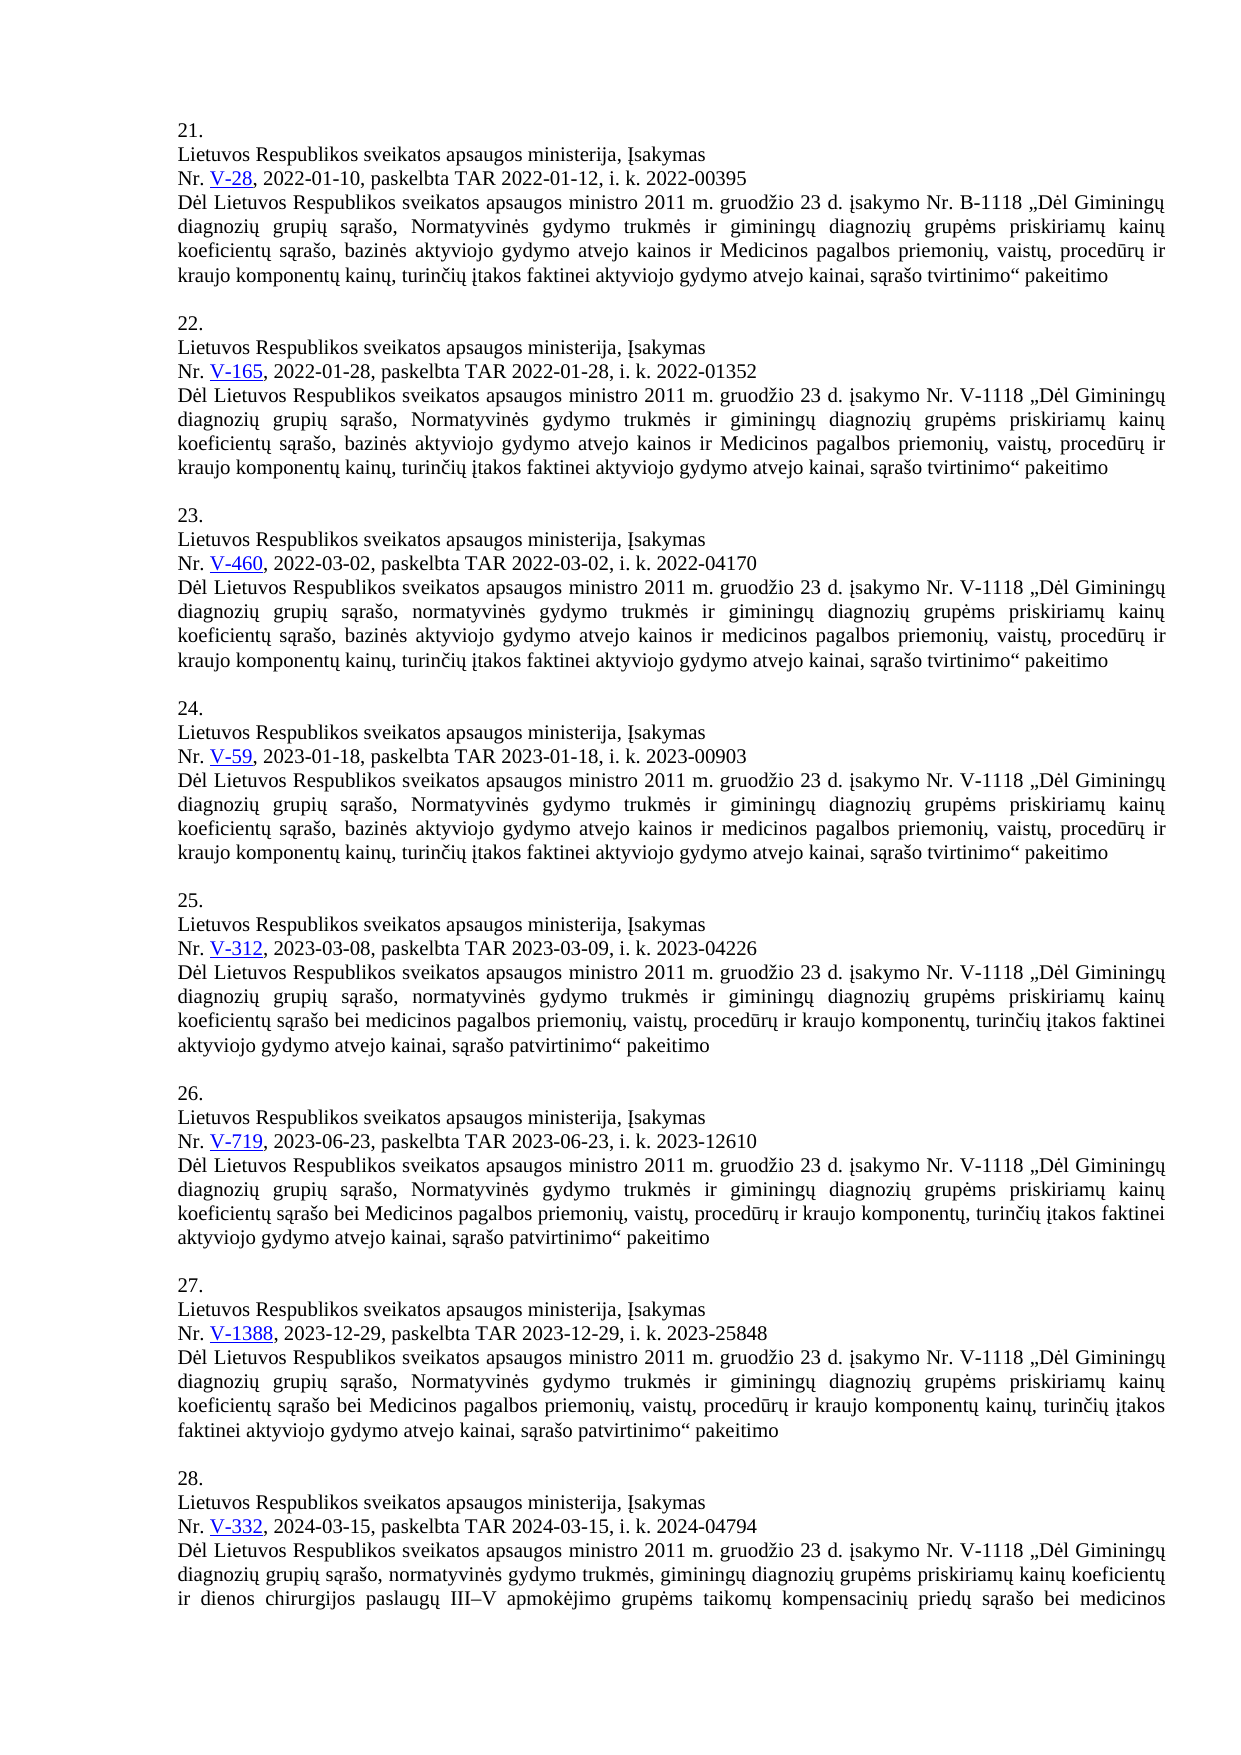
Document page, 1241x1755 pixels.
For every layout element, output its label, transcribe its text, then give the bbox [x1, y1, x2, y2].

text 21. [177, 118, 1167, 142]
text Dėl Lietuvos Respublikos sveikatos apsaugos ministro 2011 m. gruodžio 23 d. įsakymo Nr. V-1118 „Dėl Giminingų diagnozių grupių sąrašo, normatyvinės gydymo trukmės ir giminingų diagnozių grupėms priskiriamų kainų koeficientų sąrašo, bazinės aktyviojo gydymo atvejo kainos ir medicinos pagalbos priemonių, vaistų, procedūrų ir kraujo komponentų kainų, turinčių įtakos faktinei aktyviojo gydymo atvejo kainai, sąrašo tvirtinimo“ pakeitimo [177, 575, 1167, 672]
text Nr. V-1388, 2023-12-29, paskelbta TAR 2023-12-29, i. k. 2023-25848 [177, 1321, 1167, 1345]
text Nr. V-312, 2023-03-08, paskelbta TAR 2023-03-09, i. k. 2023-04226 [177, 936, 1167, 960]
text Nr. V-460, 2022-03-02, paskelbta TAR 2022-03-02, i. k. 2022-04170 [177, 551, 1167, 575]
text Lietuvos Respublikos sveikatos apsaugos ministerija, Įsakymas [177, 1105, 1167, 1129]
text Nr. V-28, 2022-01-10, paskelbta TAR 2022-01-12, i. k. 2022-00395 [177, 166, 1167, 190]
text Dėl Lietuvos Respublikos sveikatos apsaugos ministro 2011 m. gruodžio 23 d. įsakymo Nr. V-1118 „Dėl Giminingų diagnozių grupių sąrašo, Normatyvinės gydymo trukmės ir giminingų diagnozių grupėms priskiriamų kainų koeficientų sąrašo, bazinės aktyviojo gydymo atvejo kainos ir medicinos pagalbos priemonių, vaistų, procedūrų ir kraujo komponentų kainų, turinčių įtakos faktinei aktyviojo gydymo atvejo kainai, sąrašo tvirtinimo“ pakeitimo [177, 768, 1167, 864]
text 25. [177, 888, 1167, 912]
text 24. [177, 696, 1167, 720]
text Dėl Lietuvos Respublikos sveikatos apsaugos ministro 2011 m. gruodžio 23 d. įsakymo Nr. B-1118 „Dėl Giminingų diagnozių grupių sąrašo, Normatyvinės gydymo trukmės ir giminingų diagnozių grupėms priskiriamų kainų koeficientų sąrašo, bazinės aktyviojo gydymo atvejo kainos ir Medicinos pagalbos priemonių, vaistų, procedūrų ir kraujo komponentų kainų, turinčių įtakos faktinei aktyviojo gydymo atvejo kainai, sąrašo tvirtinimo“ pakeitimo [177, 190, 1167, 287]
text Lietuvos Respublikos sveikatos apsaugos ministerija, Įsakymas [177, 912, 1167, 936]
text Dėl Lietuvos Respublikos sveikatos apsaugos ministro 2011 m. gruodžio 23 d. įsakymo Nr. V-1118 „Dėl Giminingų diagnozių grupių sąrašo, normatyvinės gydymo trukmės, giminingų diagnozių grupėms priskiriamų kainų koeficientų ir dienos chirurgijos paslaugų III–V apmokėjimo grupėms taikomų kompensacinių priedų sąrašo bei medicinos [177, 1538, 1167, 1610]
text Dėl Lietuvos Respublikos sveikatos apsaugos ministro 2011 m. gruodžio 23 d. įsakymo Nr. V-1118 „Dėl Giminingų diagnozių grupių sąrašo, normatyvinės gydymo trukmės ir giminingų diagnozių grupėms priskiriamų kainų koeficientų sąrašo bei medicinos pagalbos priemonių, vaistų, procedūrų ir kraujo komponentų, turinčių įtakos faktinei aktyviojo gydymo atvejo kainai, sąrašo patvirtinimo“ pakeitimo [177, 960, 1167, 1057]
text Dėl Lietuvos Respublikos sveikatos apsaugos ministro 2011 m. gruodžio 23 d. įsakymo Nr. V-1118 „Dėl Giminingų diagnozių grupių sąrašo, Normatyvinės gydymo trukmės ir giminingų diagnozių grupėms priskiriamų kainų koeficientų sąrašo bei Medicinos pagalbos priemonių, vaistų, procedūrų ir kraujo komponentų, turinčių įtakos faktinei aktyviojo gydymo atvejo kainai, sąrašo patvirtinimo“ pakeitimo [177, 1153, 1167, 1249]
text Nr. V-59, 2023-01-18, paskelbta TAR 2023-01-18, i. k. 2023-00903 [177, 744, 1167, 768]
text Lietuvos Respublikos sveikatos apsaugos ministerija, Įsakymas [177, 527, 1167, 551]
text 28. [177, 1466, 1167, 1490]
text Lietuvos Respublikos sveikatos apsaugos ministerija, Įsakymas [177, 1490, 1167, 1514]
text Lietuvos Respublikos sveikatos apsaugos ministerija, Įsakymas [177, 1297, 1167, 1321]
text Dėl Lietuvos Respublikos sveikatos apsaugos ministro 2011 m. gruodžio 23 d. įsakymo Nr. V-1118 „Dėl Giminingų diagnozių grupių sąrašo, Normatyvinės gydymo trukmės ir giminingų diagnozių grupėms priskiriamų kainų koeficientų sąrašo, bazinės aktyviojo gydymo atvejo kainos ir Medicinos pagalbos priemonių, vaistų, procedūrų ir kraujo komponentų kainų, turinčių įtakos faktinei aktyviojo gydymo atvejo kainai, sąrašo tvirtinimo“ pakeitimo [177, 383, 1167, 479]
text 23. [177, 503, 1167, 527]
text Lietuvos Respublikos sveikatos apsaugos ministerija, Įsakymas [177, 720, 1167, 744]
text Lietuvos Respublikos sveikatos apsaugos ministerija, Įsakymas [177, 335, 1167, 359]
text Nr. V-332, 2024-03-15, paskelbta TAR 2024-03-15, i. k. 2024-04794 [177, 1514, 1167, 1538]
text 26. [177, 1081, 1167, 1105]
text Lietuvos Respublikos sveikatos apsaugos ministerija, Įsakymas [177, 142, 1167, 166]
text 22. [177, 311, 1167, 335]
text Nr. V-719, 2023-06-23, paskelbta TAR 2023-06-23, i. k. 2023-12610 [177, 1129, 1167, 1153]
text 27. [177, 1273, 1167, 1297]
text Nr. V-165, 2022-01-28, paskelbta TAR 2022-01-28, i. k. 2022-01352 [177, 359, 1167, 383]
text Dėl Lietuvos Respublikos sveikatos apsaugos ministro 2011 m. gruodžio 23 d. įsakymo Nr. V-1118 „Dėl Giminingų diagnozių grupių sąrašo, Normatyvinės gydymo trukmės ir giminingų diagnozių grupėms priskiriamų kainų koeficientų sąrašo bei Medicinos pagalbos priemonių, vaistų, procedūrų ir kraujo komponentų kainų, turinčių įtakos faktinei aktyviojo gydymo atvejo kainai, sąrašo patvirtinimo“ pakeitimo [177, 1345, 1167, 1442]
